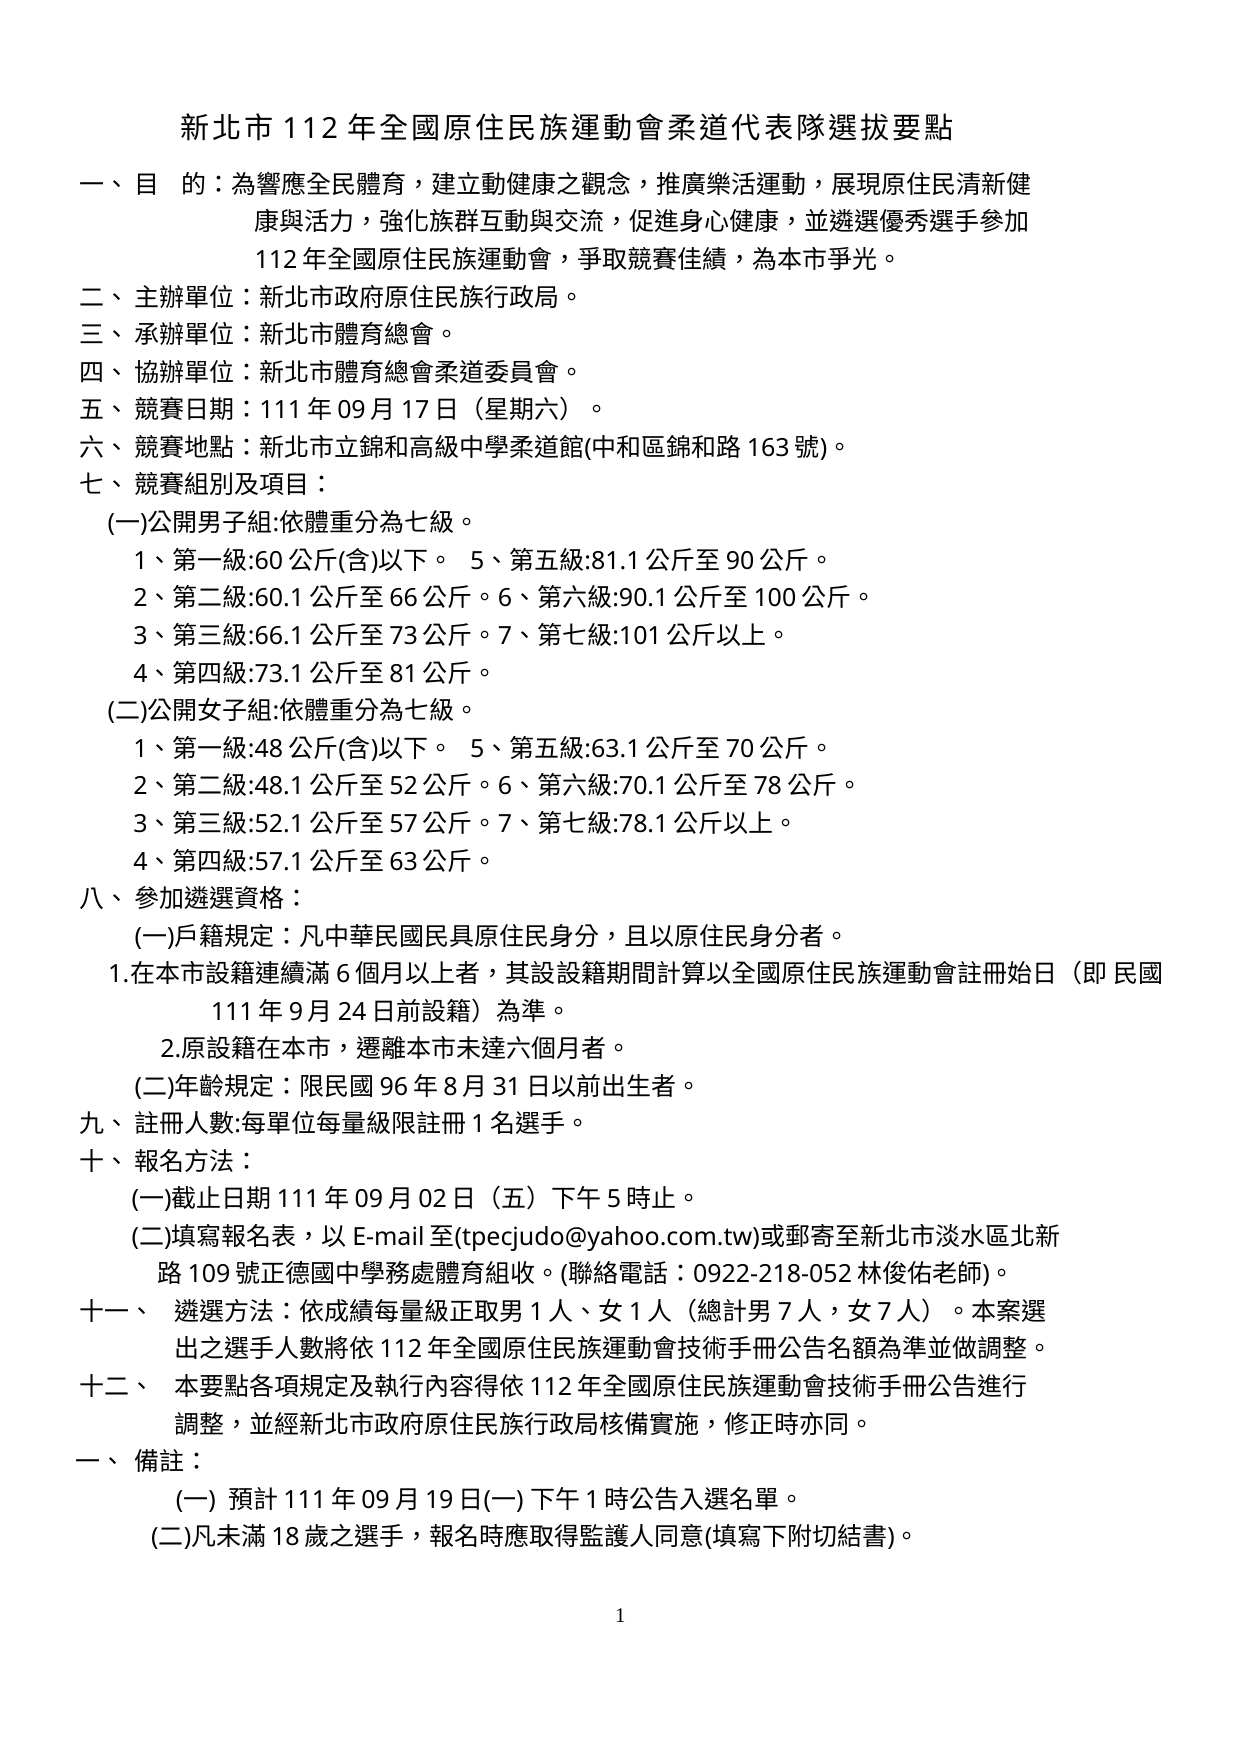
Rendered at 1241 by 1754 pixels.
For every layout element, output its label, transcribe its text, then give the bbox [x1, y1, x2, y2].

text 1、第一級:48公斤(含)以下。 5、第五級:63.1公斤至70公斤。 [75, 728, 1051, 765]
list 報名方法： [79, 1141, 1051, 1178]
text 3、第三級:52.1公斤至57公斤。7、第七級:78.1公斤以上。 [75, 803, 1051, 840]
list 遴選方法：依成績每量級正取男1人、女1人（總計男7人，女7人）。本案選出之選手人數將依112年全國原住民族運動會技術手冊公告名額為準並做調整。 [79, 1291, 1051, 1366]
text (二)公開女子組:依體重分為七級。 [75, 690, 1051, 727]
list 競賽日期：111年09月17日（星期六）。 [79, 389, 1051, 427]
text (一)公開男子組:依體重分為七級。 [75, 502, 1051, 539]
text 2、第二級:60.1公斤至66公斤。6、第六級:90.1公斤至100公斤。 [75, 577, 1051, 615]
list (二)填寫報名表，以 E-mail至(tpecjudo@yahoo.com.tw)或郵寄至新北市淡水區北新 [125, 1216, 1109, 1253]
list (二)凡未滿18歲之選手，報名時應取得監護人同意(填寫下附切結書)。 [125, 1516, 1051, 1554]
text 1.在本市設籍連續滿6個月以上者，其設設籍期間計算以全國原住民族運動會註冊始日（即 民國111年9月24日前設籍）為準。 [22, 953, 1165, 1028]
text 2.原設籍在本市，遷離本市未達六個月者。 [134, 1028, 1165, 1066]
list 參加遴選資格： [79, 878, 1051, 916]
text 1、第一級:60公斤(含)以下。 5、第五級:81.1公斤至90公斤。 [75, 539, 1051, 577]
text 4、第四級:73.1公斤至81公斤。 [75, 652, 1051, 690]
list 競賽組別及項目： [79, 464, 1051, 502]
text 新北市112年全國原住民族運動會柔道代表隊選拔要點 [75, 89, 1051, 164]
list 本要點各項規定及執行內容得依112年全國原住民族運動會技術手冊公告進行調整，並經新北市政府原住民族行政局核備實施，修正時亦同。 [79, 1366, 1051, 1441]
text 2、第二級:48.1公斤至52公斤。6、第六級:70.1公斤至78公斤。 [75, 765, 1051, 803]
text (一)戶籍規定：凡中華民國民具原住民身分，且以原住民身分者。 [134, 916, 1165, 953]
list 競賽地點：新北市立錦和高級中學柔道館(中和區錦和路163號)。 [79, 427, 1051, 464]
list 預計111年09月19日(一) 下午1時公告入選名單。 [176, 1479, 1011, 1516]
list 註冊人數:每單位每量級限註冊1名選手。 [79, 1103, 1051, 1141]
list 備註： [75, 1441, 1051, 1478]
list 協辦單位：新北市體育總會柔道委員會。 [79, 352, 1051, 389]
list (一)截止日期111年09月02日（五）下午5時止。 [125, 1178, 1011, 1216]
list 路109號正德國中學務處體育組收。(聯絡電話：0922-218-052林俊佑老師)。 [125, 1253, 1109, 1291]
text (二)年齡規定：限民國96年8月31日以前出生者。 [134, 1066, 1165, 1103]
list 目 的：為響應全民體育，建立動健康之觀念，推廣樂活運動，展現原住民清新健康與活力，強化族群互動與交流，促進身心健康，並遴選優秀選手參加112年全國原住民族運動會，爭取競賽佳績，為本市爭光。 [79, 164, 1051, 276]
text 3、第三級:66.1公斤至73公斤。7、第七級:101公斤以上。 [75, 615, 1051, 652]
list 主辦單位：新北市政府原住民族行政局。 [79, 276, 1051, 314]
list 承辦單位：新北市體育總會。 [79, 314, 1051, 351]
text 4、第四級:57.1公斤至63公斤。 [75, 840, 1051, 878]
